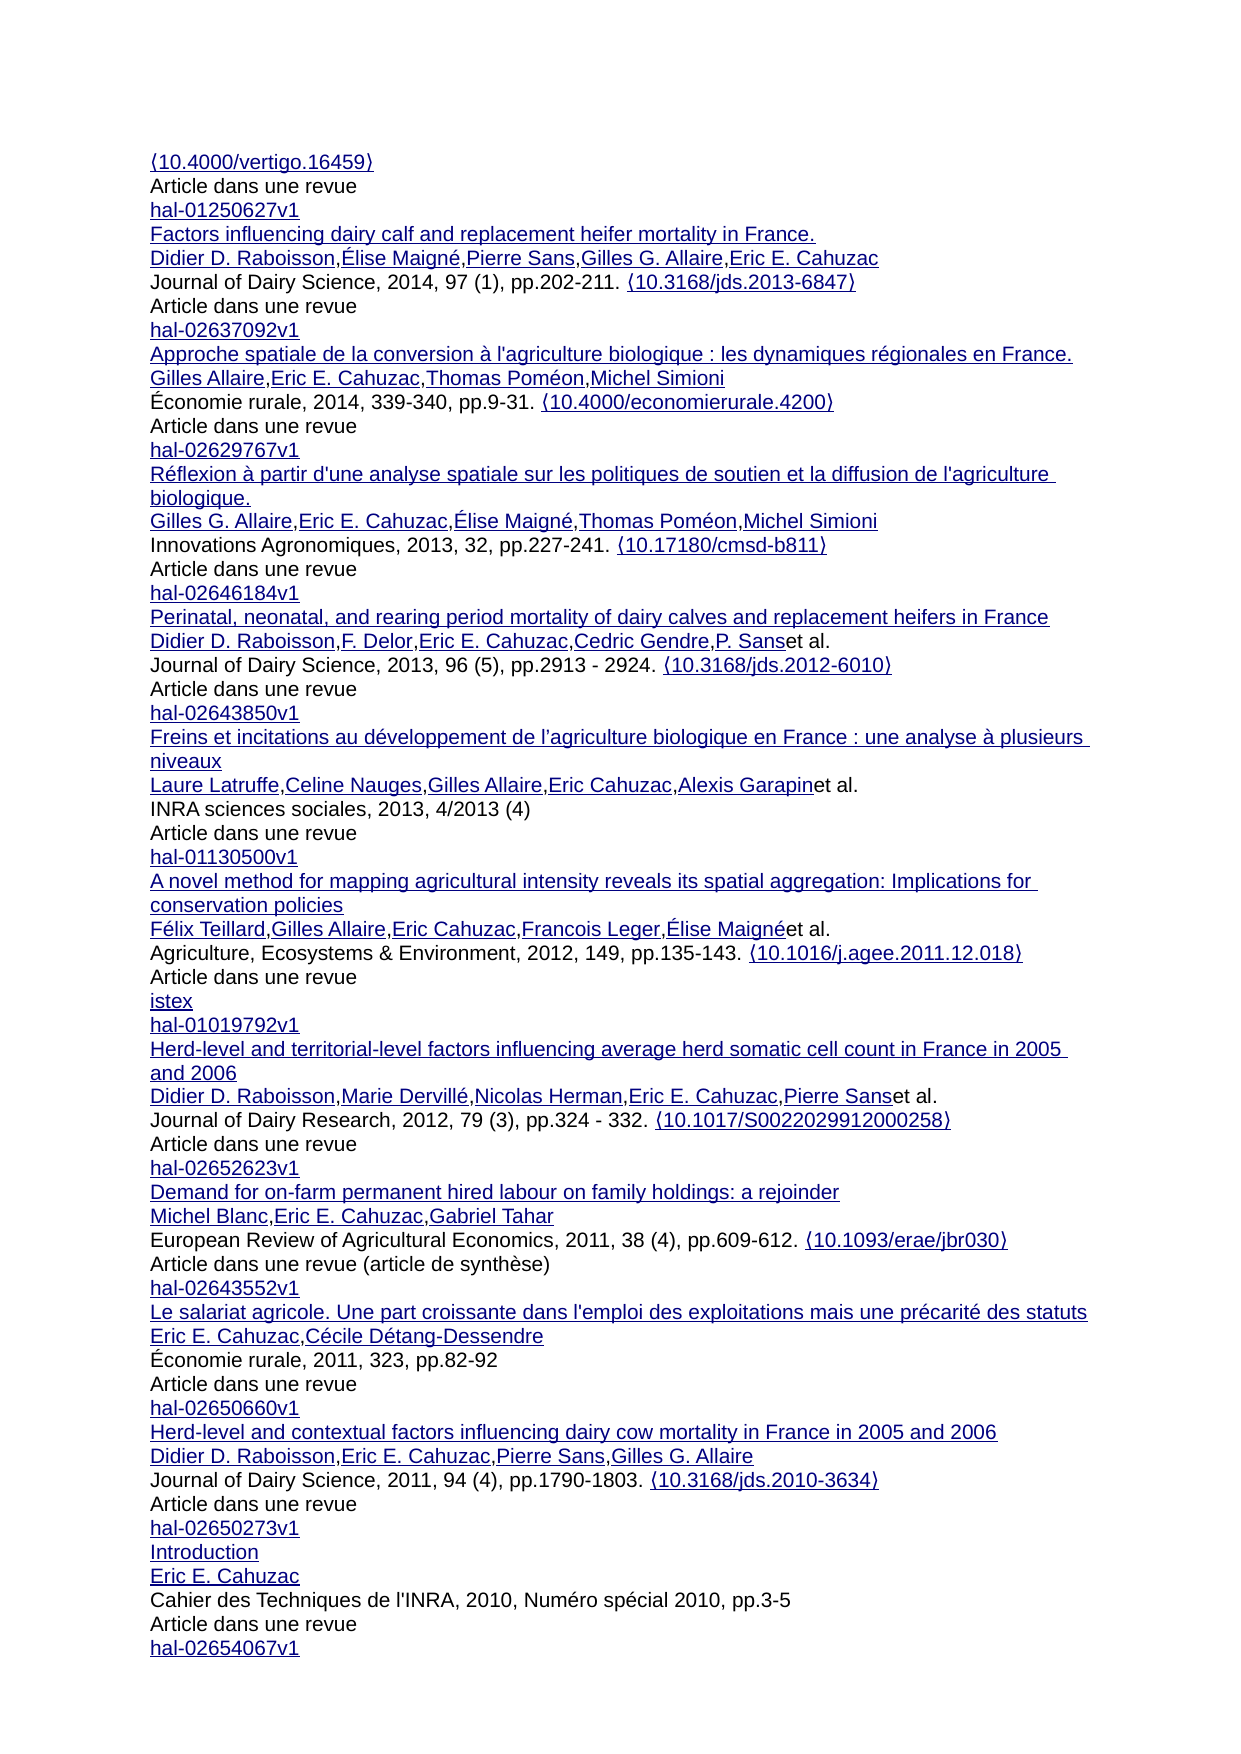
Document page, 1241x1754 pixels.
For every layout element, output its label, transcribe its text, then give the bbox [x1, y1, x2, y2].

table_cell Herd-level and territorial-level factors influencing average herd somatic cell count in France in 2005 and 2006 Didier D. Raboisson,Marie Dervillé,Nicolas Herman,Eric E. Cahuzac,Pierre Sanset al. Journal of Dairy Research, 2012, 79 (3), pp.324 - 332. ⟨10.1017/S0022029912000258⟩ Article dans une revue hal-02652623v1 [150, 1036, 1090, 1180]
table_cell A novel method for mapping agricultural intensity reveals its spatial aggregation: Implications for conservation policies Félix Teillard,Gilles Allaire,Eric Cahuzac,Francois Leger,Élise Maignéet al. Agriculture, Ecosystems & Environment, 2012, 149, pp.135-143. ⟨10.1016/j.agee.2011.12.018⟩ Article dans une revue istex hal-01019792v1 [150, 869, 1090, 1036]
table_cell Réflexion à partir d'une analyse spatiale sur les politiques de soutien et la diffusion de l'agriculture biologique. Gilles G. Allaire,Eric E. Cahuzac,Élise Maigné,Thomas Poméon,Michel Simioni Innovations Agronomiques, 2013, 32, pp.227-241. ⟨10.17180/cmsd-b811⟩ Article dans une revue hal-02646184v1 [150, 461, 1090, 605]
table_cell Introduction Eric E. Cahuzac Cahier des Techniques de l'INRA, 2010, Numéro spécial 2010, pp.3-5 Article dans une revue hal-02654067v1 [150, 1540, 1090, 1659]
table_cell Le salariat agricole. Une part croissante dans l'emploi des exploitations mais une précarité des statuts Eric E. Cahuzac,Cécile Détang-Dessendre Économie rurale, 2011, 323, pp.82-92 Article dans une revue hal-02650660v1 [150, 1300, 1090, 1420]
table_cell Demand for on-farm permanent hired labour on family holdings: a rejoinder Michel Blanc,Eric E. Cahuzac,Gabriel Tahar European Review of Agricultural Economics, 2011, 38 (4), pp.609-612. ⟨10.1093/erae/jbr030⟩ Article dans une revue (article de synthèse) hal-02643552v1 [150, 1180, 1090, 1300]
table_cell ⟨10.4000/vertigo.16459⟩ Article dans une revue hal-01250627v1 [150, 150, 1090, 222]
table_cell Perinatal, neonatal, and rearing period mortality of dairy calves and replacement heifers in France Didier D. Raboisson,F. Delor,Eric E. Cahuzac,Cedric Gendre,P. Sanset al. Journal of Dairy Science, 2013, 96 (5), pp.2913 - 2924. ⟨10.3168/jds.2012-6010⟩ Article dans une revue hal-02643850v1 [150, 605, 1090, 725]
table_cell Freins et incitations au développement de l’agriculture biologique en France : une analyse à plusieurs [150, 725, 1090, 746]
table_cell niveaux Laure Latruffe,Celine Nauges,Gilles Allaire,Eric Cahuzac,Alexis Garapinet al. INRA sciences sociales, 2013, 4/2013 (4) Article dans une revue hal-01130500v1 [150, 747, 1090, 869]
table_cell Approche spatiale de la conversion à l'agriculture biologique : les dynamiques régionales en France. Gilles Allaire,Eric E. Cahuzac,Thomas Poméon,Michel Simioni Économie rurale, 2014, 339-340, pp.9-31. ⟨10.4000/economierurale.4200⟩ Article dans une revue hal-02629767v1 [150, 342, 1090, 461]
table_cell Herd-level and contextual factors influencing dairy cow mortality in France in 2005 and 2006 Didier D. Raboisson,Eric E. Cahuzac,Pierre Sans,Gilles G. Allaire Journal of Dairy Science, 2011, 94 (4), pp.1790-1803. ⟨10.3168/jds.2010-3634⟩ Article dans une revue hal-02650273v1 [150, 1420, 1090, 1539]
table_cell Factors influencing dairy calf and replacement heifer mortality in France. Didier D. Raboisson,Élise Maigné,Pierre Sans,Gilles G. Allaire,Eric E. Cahuzac Journal of Dairy Science, 2014, 97 (1), pp.202-211. ⟨10.3168/jds.2013-6847⟩ Article dans une revue hal-02637092v1 [150, 222, 1090, 342]
